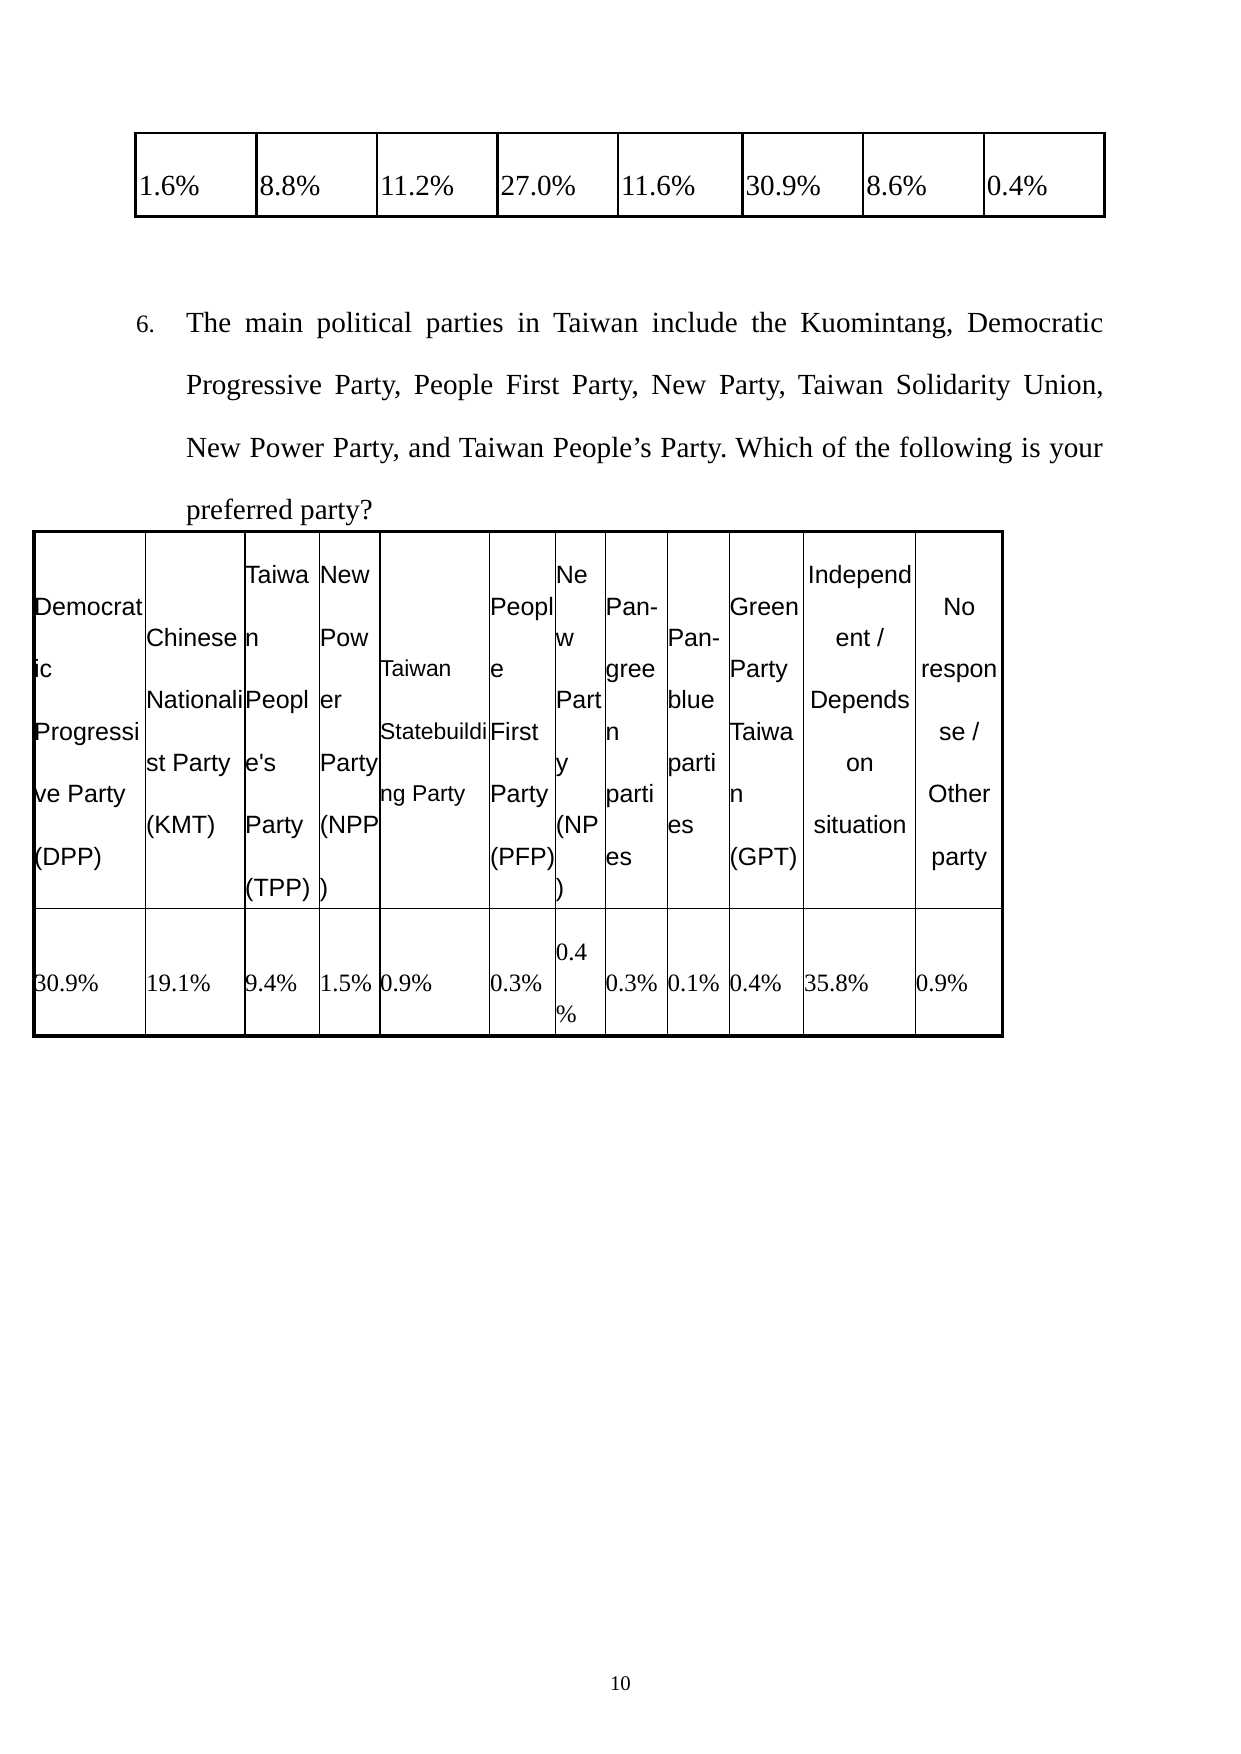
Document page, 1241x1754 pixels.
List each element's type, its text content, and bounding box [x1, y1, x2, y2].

table_header New Power Party (NPP) [320, 533, 379, 908]
table_cell 8.8% [258, 134, 376, 214]
table_cell 0.3% [490, 909, 555, 1034]
table_cell 9.4% [246, 909, 319, 1034]
list The main political parties in Taiwan include the Kuomintang, Democratic Progressive Party, People First Party, New Party, Taiwan Solidarity Union, New Power Party, and Taiwan People’s Party. Which of the following is your preferred party? [136, 280, 1104, 530]
table_cell 1.5% [320, 909, 379, 1034]
table_cell 35.8% [804, 909, 915, 1034]
table_cell 0.4% [985, 134, 1103, 214]
table_header Green Party Taiwan (GPT) [730, 533, 803, 908]
table_cell 8.6% [864, 134, 983, 214]
table_header Chinese Nationalist Party (KMT) [146, 533, 244, 908]
table_cell 11.6% [619, 134, 741, 214]
table_cell 0.4% [730, 909, 803, 1034]
table_cell 30.9% [36, 909, 145, 1034]
table_header Taiwan People's Party (TPP) [246, 533, 319, 908]
table_cell 19.1% [146, 909, 244, 1034]
table_header Taiwan Statebuilding Party [381, 533, 489, 908]
table_header New Party (NP) [556, 533, 605, 908]
table_cell 0.9% [381, 909, 489, 1034]
table_cell 1.6% [137, 134, 255, 214]
table_header Democratic Progressive Party (DPP) [36, 533, 145, 908]
table_cell 0.3% [606, 909, 667, 1034]
table_cell 0.1% [668, 909, 729, 1034]
table_cell 30.9% [744, 134, 862, 214]
table_cell 27.0% [499, 134, 617, 214]
table_header Independent / Depends on situation [804, 533, 915, 908]
table_cell 0.9% [916, 909, 1001, 1034]
table_cell 11.2% [378, 134, 496, 214]
table_header Pan-blue parties [668, 533, 729, 908]
table_header Pan-green parties [606, 533, 667, 908]
table_cell 0.4% [556, 909, 605, 1034]
table_header People First Party (PFP) [490, 533, 555, 908]
table_header No response / Other party [916, 533, 1001, 908]
